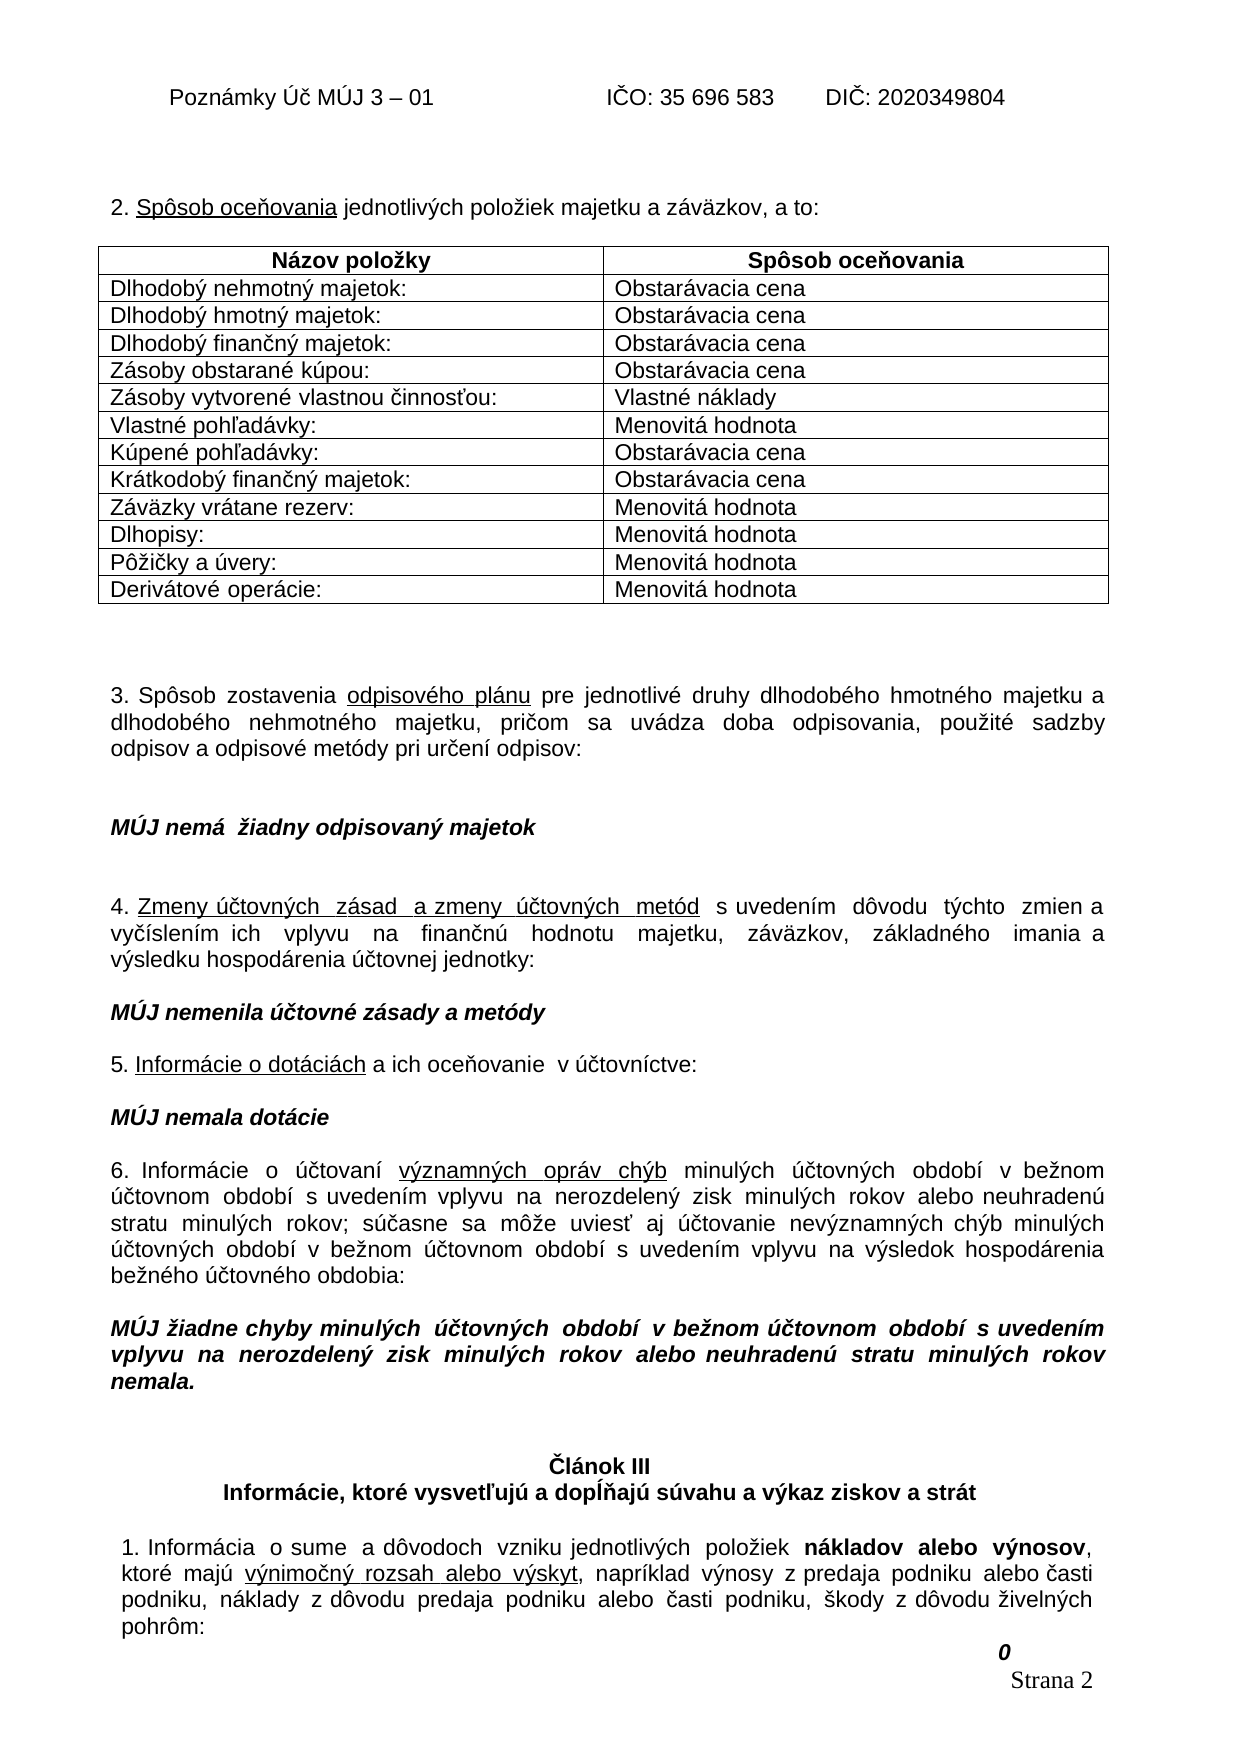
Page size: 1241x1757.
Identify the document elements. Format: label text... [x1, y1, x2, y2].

table_cell Zásoby obstarané kúpou: [99, 357, 603, 383]
table_cell Obstarávacia cena [604, 357, 1108, 383]
table_cell Pôžičky a úvery: [99, 549, 603, 575]
table_cell Obstarávacia cena [604, 330, 1108, 356]
text Informácie, ktoré vysvetľujú a dopĺňajú súvahu a výkaz ziskov a strát [110, 1479, 1088, 1505]
table_cell Menovitá hodnota [604, 521, 1108, 548]
table_cell Dlhodobý hmotný majetok: [99, 302, 603, 328]
table_cell Menovitá hodnota [604, 576, 1108, 602]
text 2. Spôsob oceňovania jednotlivých položiek majetku a záväzkov, a to: [110, 193, 1105, 220]
text 4. Zmeny účtovných zásad a zmeny účtovných metód s uvedením dôvodu týchto zmien a vyčíslením ich vplyvu na finančnú hodnotu majetku, záväzkov, základného imania a výsledku hospodárenia účtovnej jednotky: [110, 893, 1105, 972]
table_cell Záväzky vrátane rezerv: [99, 494, 603, 520]
table_cell Obstarávacia cena [604, 302, 1108, 328]
table_cell Dlhodobý finančný majetok: [99, 330, 603, 356]
text MÚJ nemala dotácie [110, 1104, 1105, 1131]
text MÚJ nemenila účtovné zásady a metódy [110, 999, 1105, 1025]
text 0 [121, 1639, 1093, 1665]
table_header Spôsob oceňovania [604, 247, 1108, 274]
table_cell Dlhopisy: [99, 521, 603, 548]
table_cell Vlastné náklady [604, 384, 1108, 411]
table_cell Derivátové operácie: [99, 576, 603, 602]
text 5. Informácie o dotáciách a ich oceňovanie v účtovníctve: [110, 1051, 1105, 1078]
table_cell Dlhodobý nehmotný majetok: [99, 275, 603, 301]
table_cell Zásoby vytvorené vlastnou činnosťou: [99, 384, 603, 411]
text MÚJ nemá žiadny odpisovaný majetok [110, 814, 1105, 841]
table_header Názov položky [99, 247, 603, 274]
subtitle Článok III [110, 1453, 1088, 1479]
table_cell Menovitá hodnota [604, 494, 1108, 520]
table_cell Obstarávacia cena [604, 275, 1108, 301]
text 3. Spôsob zostavenia odpisového plánu pre jednotlivé druhy dlhodobého hmotného majetku a dlhodobého nehmotného majetku, pričom sa uvádza doba odpisovania, použité sadzby odpisov a odpisové metódy pri určení odpisov: [110, 682, 1105, 762]
table_cell Obstarávacia cena [604, 439, 1108, 465]
table_cell Vlastné pohľadávky: [99, 412, 603, 438]
table_cell Obstarávacia cena [604, 466, 1108, 493]
table_cell Menovitá hodnota [604, 549, 1108, 575]
text MÚJ žiadne chyby minulých účtovných období v bežnom účtovnom období s uvedením vplyvu na nerozdelený zisk minulých rokov alebo neuhradenú stratu minulých rokov nemala. [110, 1315, 1105, 1394]
text 1. Informácia o sume a dôvodoch vzniku jednotlivých položiek nákladov alebo výnosov, ktoré majú výnimočný rozsah alebo výskyt, napríklad výnosy z predaja podniku alebo časti podniku, náklady z dôvodu predaja podniku alebo časti podniku, škody z dôvodu živelných pohrôm: [121, 1533, 1093, 1639]
table_cell Menovitá hodnota [604, 412, 1108, 438]
table_cell Krátkodobý finančný majetok: [99, 466, 603, 493]
table_cell Kúpené pohľadávky: [99, 439, 603, 465]
text 6. Informácie o účtovaní významných opráv chýb minulých účtovných období v bežnom účtovnom období s uvedením vplyvu na nerozdelený zisk minulých rokov alebo neuhradenú stratu minulých rokov; súčasne sa môže uviesť aj účtovanie nevýznamných chýb minulých účtovných období v bežnom účtovnom období s uvedením vplyvu na výsledok hospodárenia bežného účtovného obdobia: [110, 1157, 1105, 1289]
